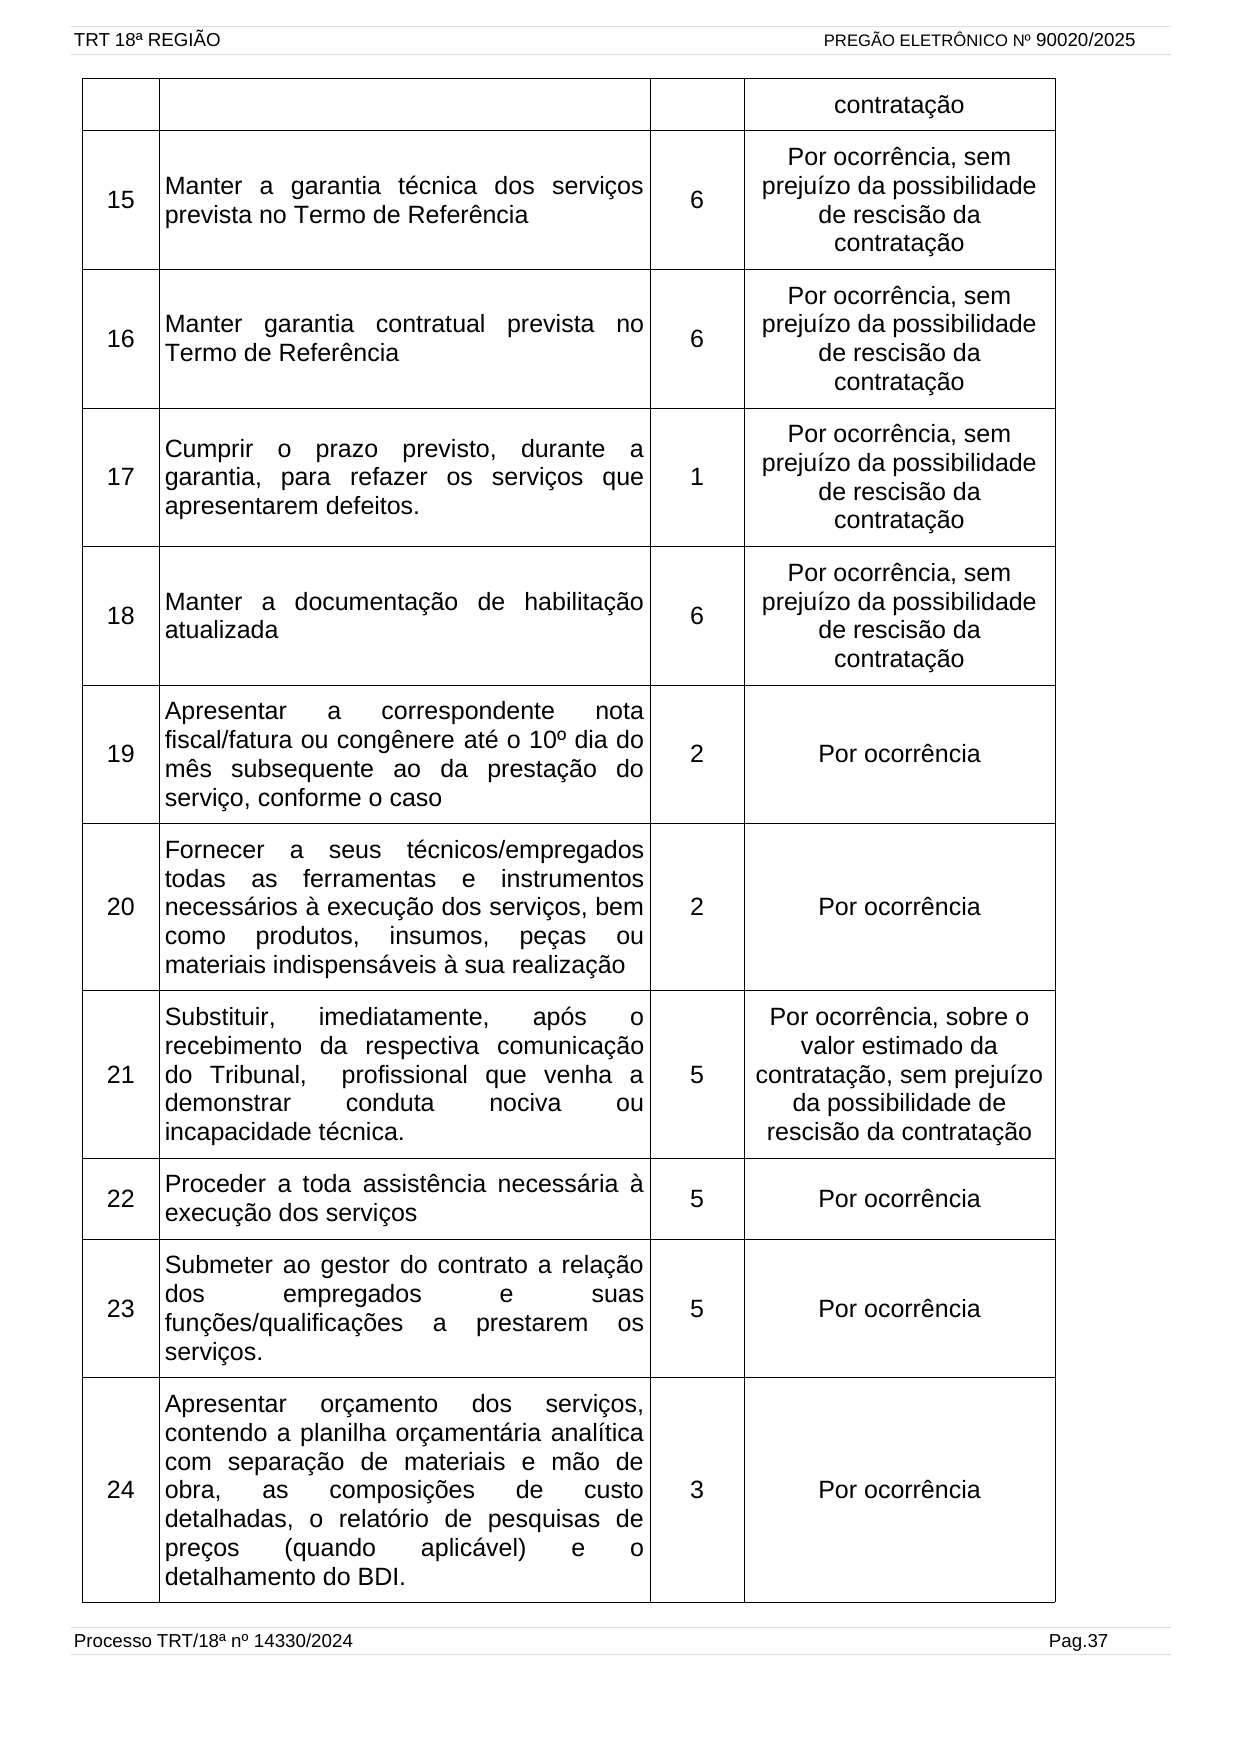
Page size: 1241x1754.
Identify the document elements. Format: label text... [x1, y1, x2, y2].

table_cell Por ocorrência, sem prejuízo da possibilidade de rescisão da contratação [745, 270, 1055, 407]
table_cell Apresentar a correspondente nota fiscal/fatura ou congênere até o 10º dia do mês subsequente ao da prestação do serviço, conforme o caso [160, 686, 650, 823]
table_cell Substituir, imediatamente, após o recebimento da respectiva comunicação do Tribunal, profissional que venha a demonstrar conduta nociva ou incapacidade técnica. [160, 991, 650, 1158]
table_cell 2 [651, 824, 744, 990]
table_cell 5 [651, 1159, 744, 1239]
table_cell 20 [83, 824, 159, 990]
table_cell Por ocorrência [745, 1240, 1055, 1377]
table_cell 21 [83, 991, 159, 1158]
table_cell [160, 79, 650, 130]
table_cell 18 [83, 547, 159, 684]
table_cell 24 [83, 1378, 159, 1602]
table_cell [651, 79, 744, 130]
table_cell 6 [651, 270, 744, 407]
table_cell Por ocorrência [745, 686, 1055, 823]
table_cell 19 [83, 686, 159, 823]
table_cell 1 [651, 409, 744, 546]
table_cell Por ocorrência [745, 1378, 1055, 1602]
table_cell 5 [651, 991, 744, 1158]
table_cell 15 [83, 131, 159, 269]
table_cell 23 [83, 1240, 159, 1377]
table_cell 17 [83, 409, 159, 546]
table_cell Proceder a toda assistência necessária à execução dos serviços [160, 1159, 650, 1239]
table_cell contratação [745, 79, 1055, 130]
table_cell Por ocorrência, sobre o valor estimado da contratação, sem prejuízo da possibilidade de rescisão da contratação [745, 991, 1055, 1158]
table_cell Por ocorrência [745, 1159, 1055, 1239]
table_cell 3 [651, 1378, 744, 1602]
table_cell Por ocorrência, sem prejuízo da possibilidade de rescisão da contratação [745, 131, 1055, 269]
table_cell Fornecer a seus técnicos/empregados todas as ferramentas e instrumentos necessários à execução dos serviços, bem como produtos, insumos, peças ou materiais indispensáveis à sua realização [160, 824, 650, 990]
table_cell 6 [651, 547, 744, 684]
table_cell Por ocorrência, sem prejuízo da possibilidade de rescisão da contratação [745, 409, 1055, 546]
table_cell [83, 79, 159, 130]
table_cell Cumprir o prazo previsto, durante a garantia, para refazer os serviços que apresentarem defeitos. [160, 409, 650, 546]
table_cell 5 [651, 1240, 744, 1377]
table_cell Submeter ao gestor do contrato a relação dos empregados e suas funções/qualificações a prestarem os serviços. [160, 1240, 650, 1377]
table_cell 22 [83, 1159, 159, 1239]
table_cell Apresentar orçamento dos serviços, contendo a planilha orçamentária analítica com separação de materiais e mão de obra, as composições de custo detalhadas, o relatório de pesquisas de preços (quando aplicável) e o detalhamento do BDI. [160, 1378, 650, 1602]
table_cell 16 [83, 270, 159, 407]
table_cell Por ocorrência [745, 824, 1055, 990]
table_cell Por ocorrência, sem prejuízo da possibilidade de rescisão da contratação [745, 547, 1055, 684]
table_cell Manter garantia contratual prevista no Termo de Referência [160, 270, 650, 407]
table_cell 2 [651, 686, 744, 823]
table_cell Manter a garantia técnica dos serviços prevista no Termo de Referência [160, 131, 650, 269]
table_cell Manter a documentação de habilitação atualizada [160, 547, 650, 684]
table_cell 6 [651, 131, 744, 269]
